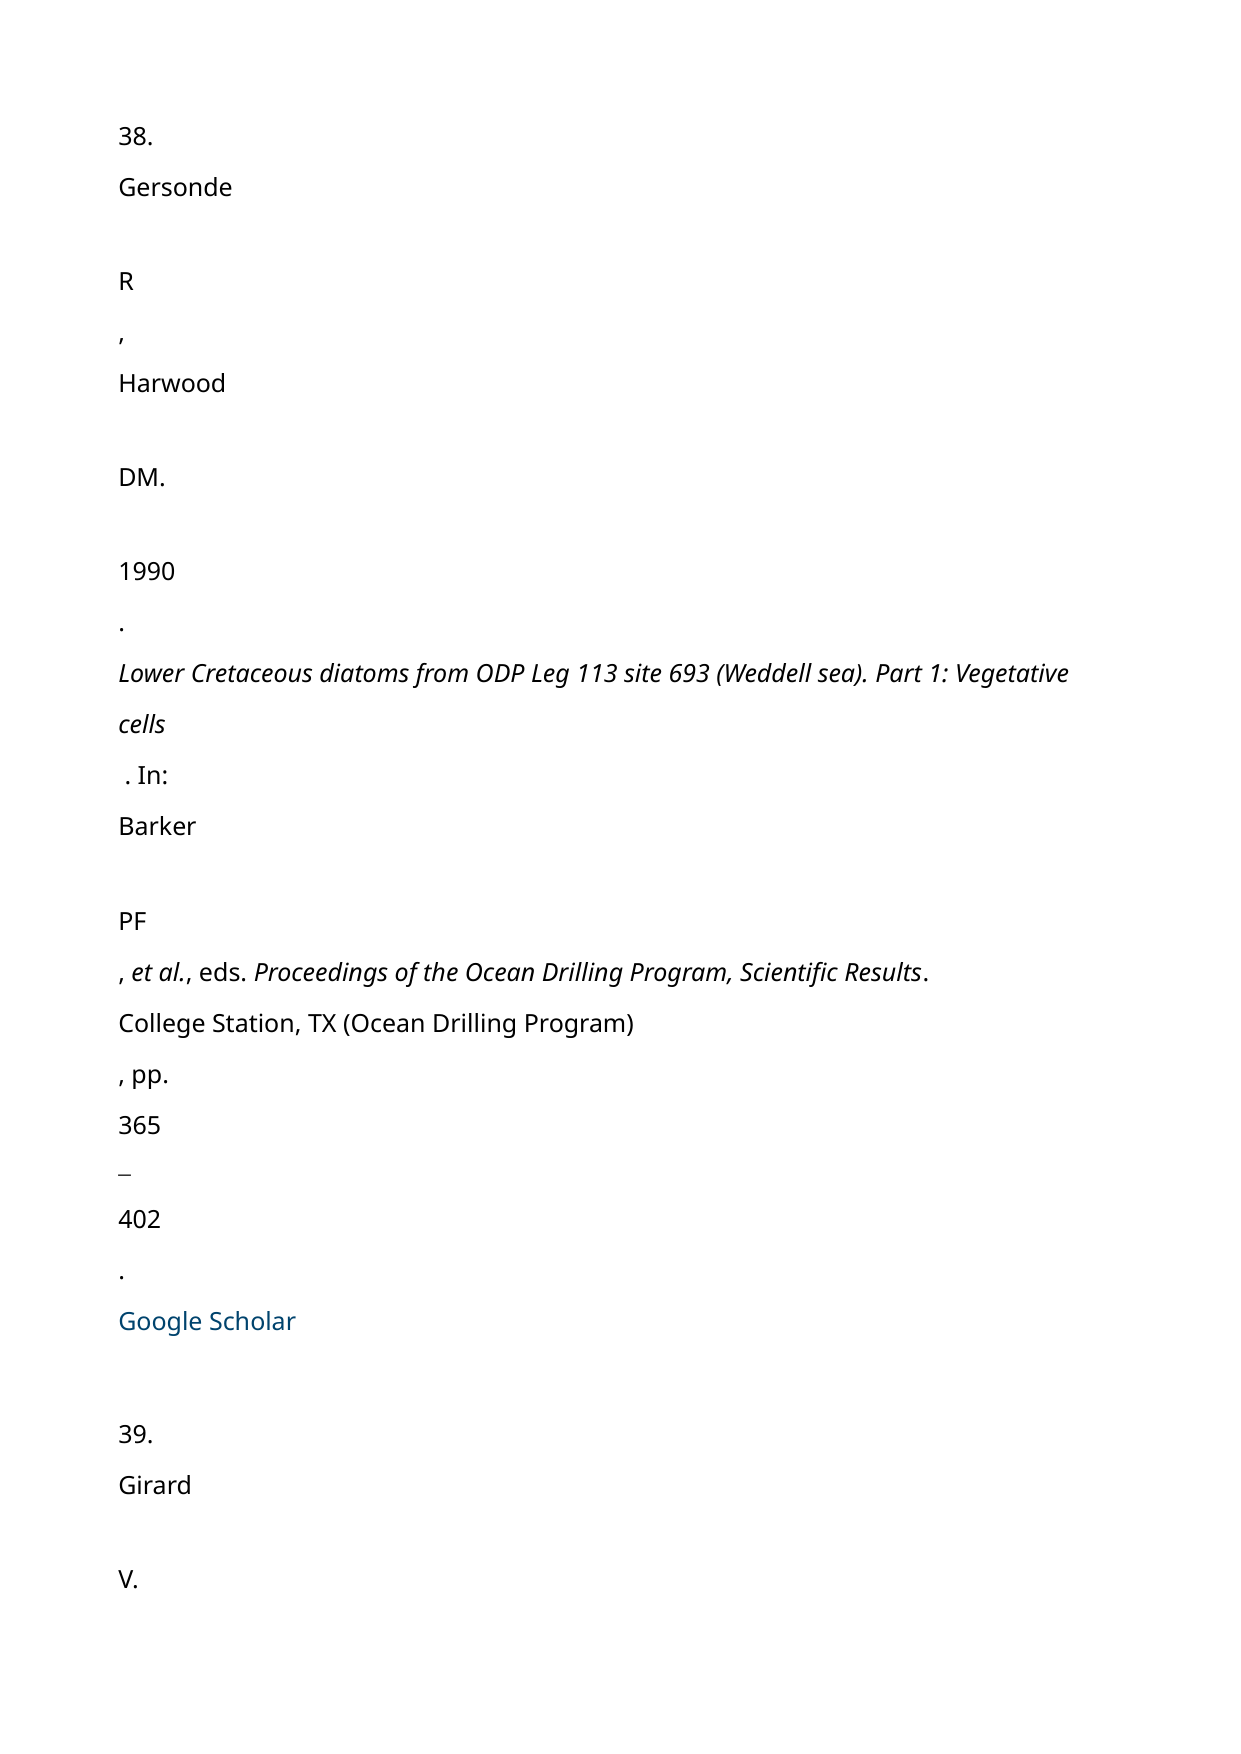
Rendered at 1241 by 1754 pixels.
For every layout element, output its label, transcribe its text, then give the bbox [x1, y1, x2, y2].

text R [118, 263, 1122, 297]
text Google Scholar [118, 1303, 1084, 1338]
text . [118, 1252, 1122, 1287]
text . [118, 605, 1122, 639]
text Lower Cretaceous diatoms from ODP Leg 113 site 693 (Weddell sea). Part 1: Vegetative cells [118, 656, 1122, 741]
text 402 [118, 1201, 1122, 1236]
text 1990 [118, 554, 1122, 588]
text , [118, 314, 1122, 348]
text , et al., eds. Proceedings of the Ocean Drilling Program, Scientific Results. [118, 954, 1122, 988]
text PF [118, 903, 1122, 937]
text 38. [118, 118, 1122, 152]
text Gersonde [118, 169, 1122, 203]
text . In: [118, 758, 1122, 792]
text Girard [118, 1467, 1122, 1502]
text , pp. [118, 1056, 1122, 1090]
text DM. [118, 459, 1122, 494]
text 365 [118, 1107, 1122, 1141]
text Harwood [118, 365, 1122, 399]
text College Station, TX (Ocean Drilling Program) [118, 1005, 1122, 1039]
text Barker [118, 809, 1122, 843]
text – [118, 1158, 1122, 1187]
text 39. [118, 1416, 1122, 1451]
text V. [118, 1562, 1122, 1596]
